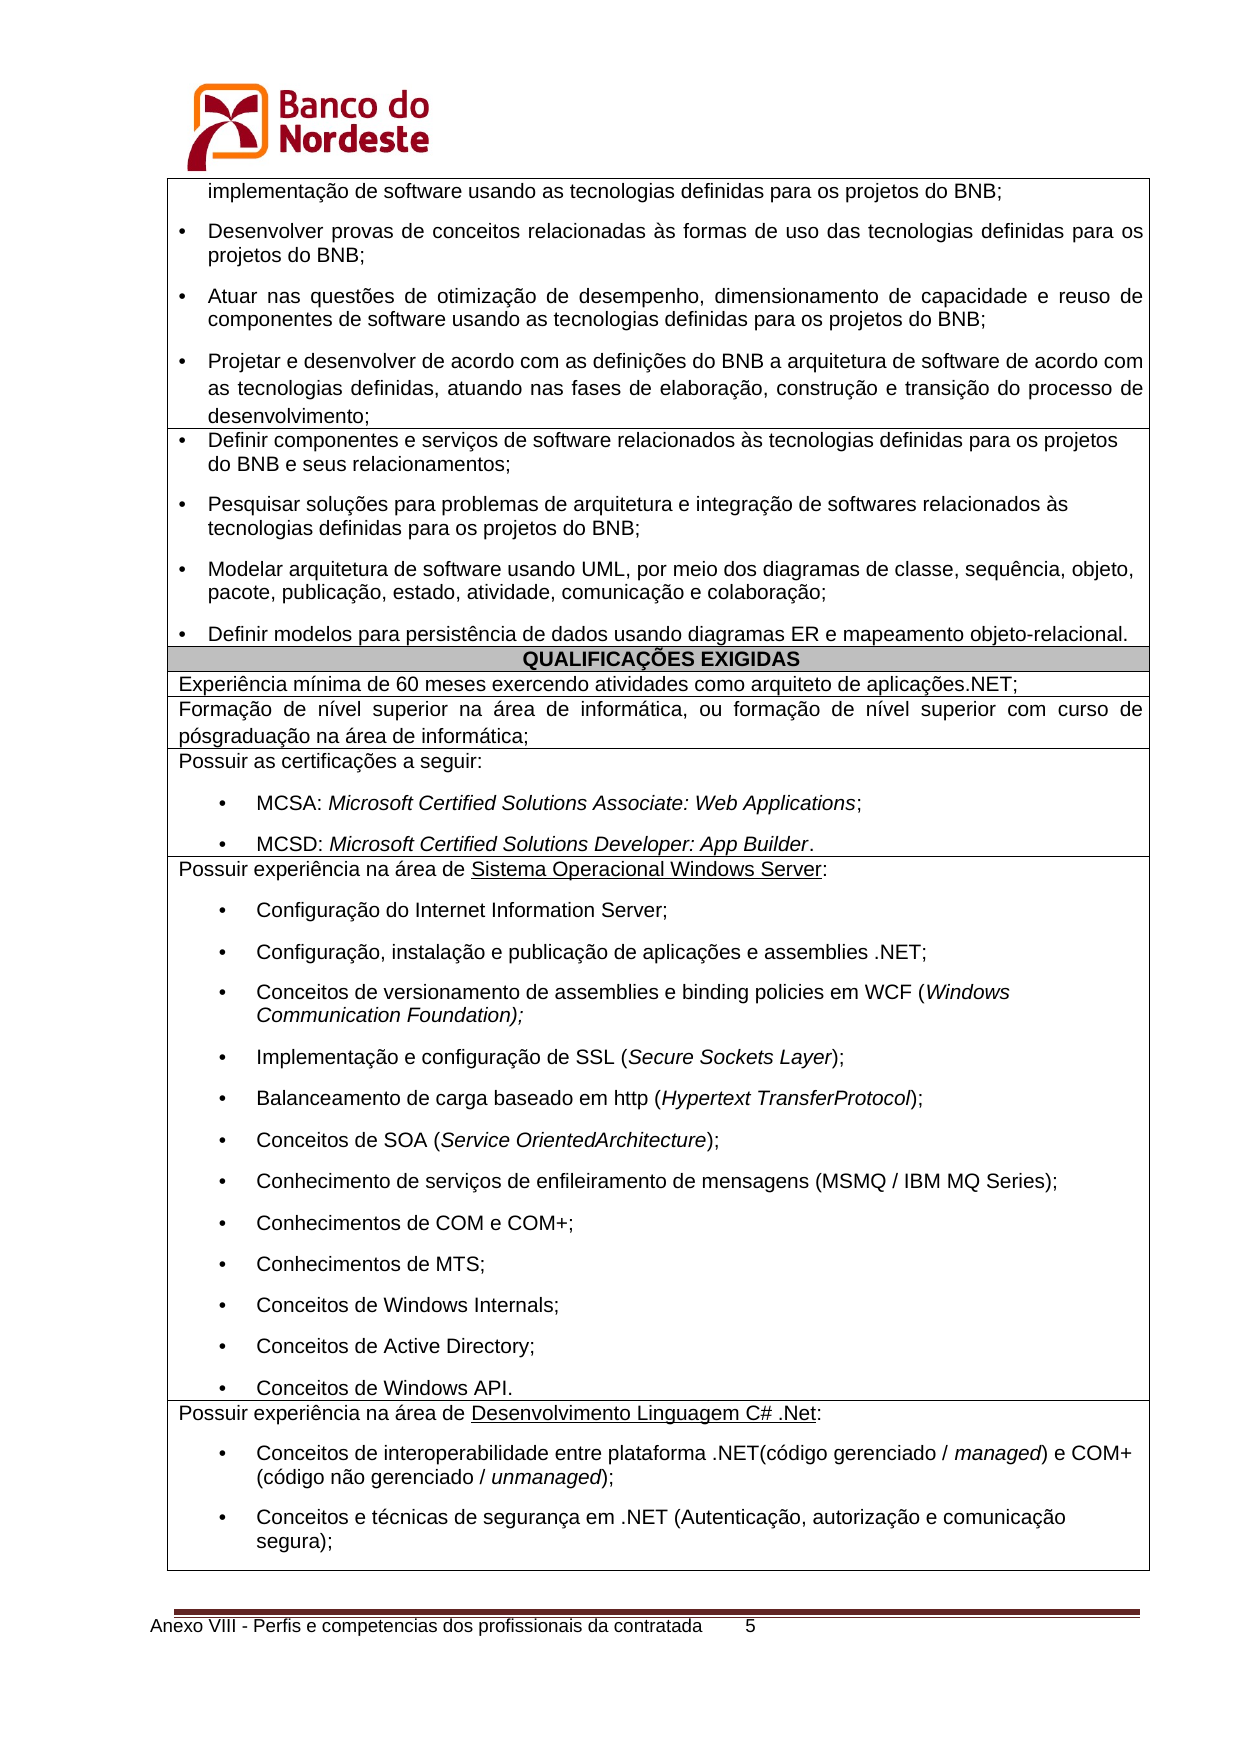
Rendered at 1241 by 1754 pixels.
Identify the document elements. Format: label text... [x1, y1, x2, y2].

table_cell Possuir experiência na área de Sistema Operacional Windows Server: Configuração do Internet Information Server; Configuração, instalação e publicação de aplicações e assemblies .NET; Conceitos de versionamento de assemblies e binding policies em WCF (Windows Communication Foundation); Implementação e configuração de SSL (Secure Sockets Layer); Balanceamento de carga baseado em http (Hypertext TransferProtocol); Conceitos de SOA (Service OrientedArchitecture); Conhecimento de serviços de enfileiramento de mensagens (MSMQ / IBM MQ Series); Conhecimentos de COM e COM+; Conhecimentos de MTS; Conceitos de Windows Internals; Conceitos de Active Directory; Conceitos de Windows API. [168, 857, 1149, 1399]
table_cell Possuir as certificações a seguir: MCSA: Microsoft Certified Solutions Associate: Web Applications; MCSD: Microsoft Certified Solutions Developer: App Builder. [168, 749, 1149, 856]
table_cell Possuir experiência na área de Desenvolvimento Linguagem C# .Net: Conceitos de interoperabilidade entre plataforma .NET(código gerenciado / managed) e COM+ (código não gerenciado / unmanaged); Conceitos e técnicas de segurança em .NET (Autenticação, autorização e comunicação segura); Criação de WebServicesem WCF para IIS/WAS; Conceitos de XML e XML Schema; Configuração e uso do framework de persistência NHibernate; Conceitos e aplicações de padrões de projeto (design patterns); Conhecimento de XML e XML Schema; Conceitos e técnicas de segurança em aplicações COM+; Desenvolvimento de aplicações WIN32 e WIN64; Desenvolvimento de aplicações WEB; Desenvolvimento de aplicações de arquitetura multicamadas; Conhecimentos de desenvolvimento de aplicações de arquitetura cliente / servidor. [168, 1401, 1149, 1570]
table_cell implementação de software usando as tecnologias definidas para os projetos do BNB; Desenvolver provas de conceitos relacionadas às formas de uso das tecnologias definidas para os projetos do BNB; Atuar nas questões de otimização de desempenho, dimensionamento de capacidade e reuso de componentes de software usando as tecnologias definidas para os projetos do BNB; Projetar e desenvolver de acordo com as definições do BNB a arquitetura de software de acordo com as tecnologias definidas, atuando nas fases de elaboração, construção e transição do processo de desenvolvimento; [168, 179, 1149, 428]
table_cell Definir componentes e serviços de software relacionados às tecnologias definidas para os projetos do BNB e seus relacionamentos; Pesquisar soluções para problemas de arquitetura e integração de softwares relacionados às tecnologias definidas para os projetos do BNB; Modelar arquitetura de software usando UML, por meio dos diagramas de classe, sequência, objeto, pacote, publicação, estado, atividade, comunicação e colaboração; Definir modelos para persistência de dados usando diagramas ER e mapeamento objeto-relacional. [168, 429, 1149, 646]
picture [177, 73, 436, 178]
table_cell Formação de nível superior na área de informática, ou formação de nível superior com curso de pósgraduação na área de informática; [168, 697, 1149, 748]
table_cell QUALIFICAÇÕES EXIGIDAS [168, 647, 1149, 671]
table_cell Experiência mínima de 60 meses exercendo atividades como arquiteto de aplicações.NET; [168, 672, 1149, 696]
